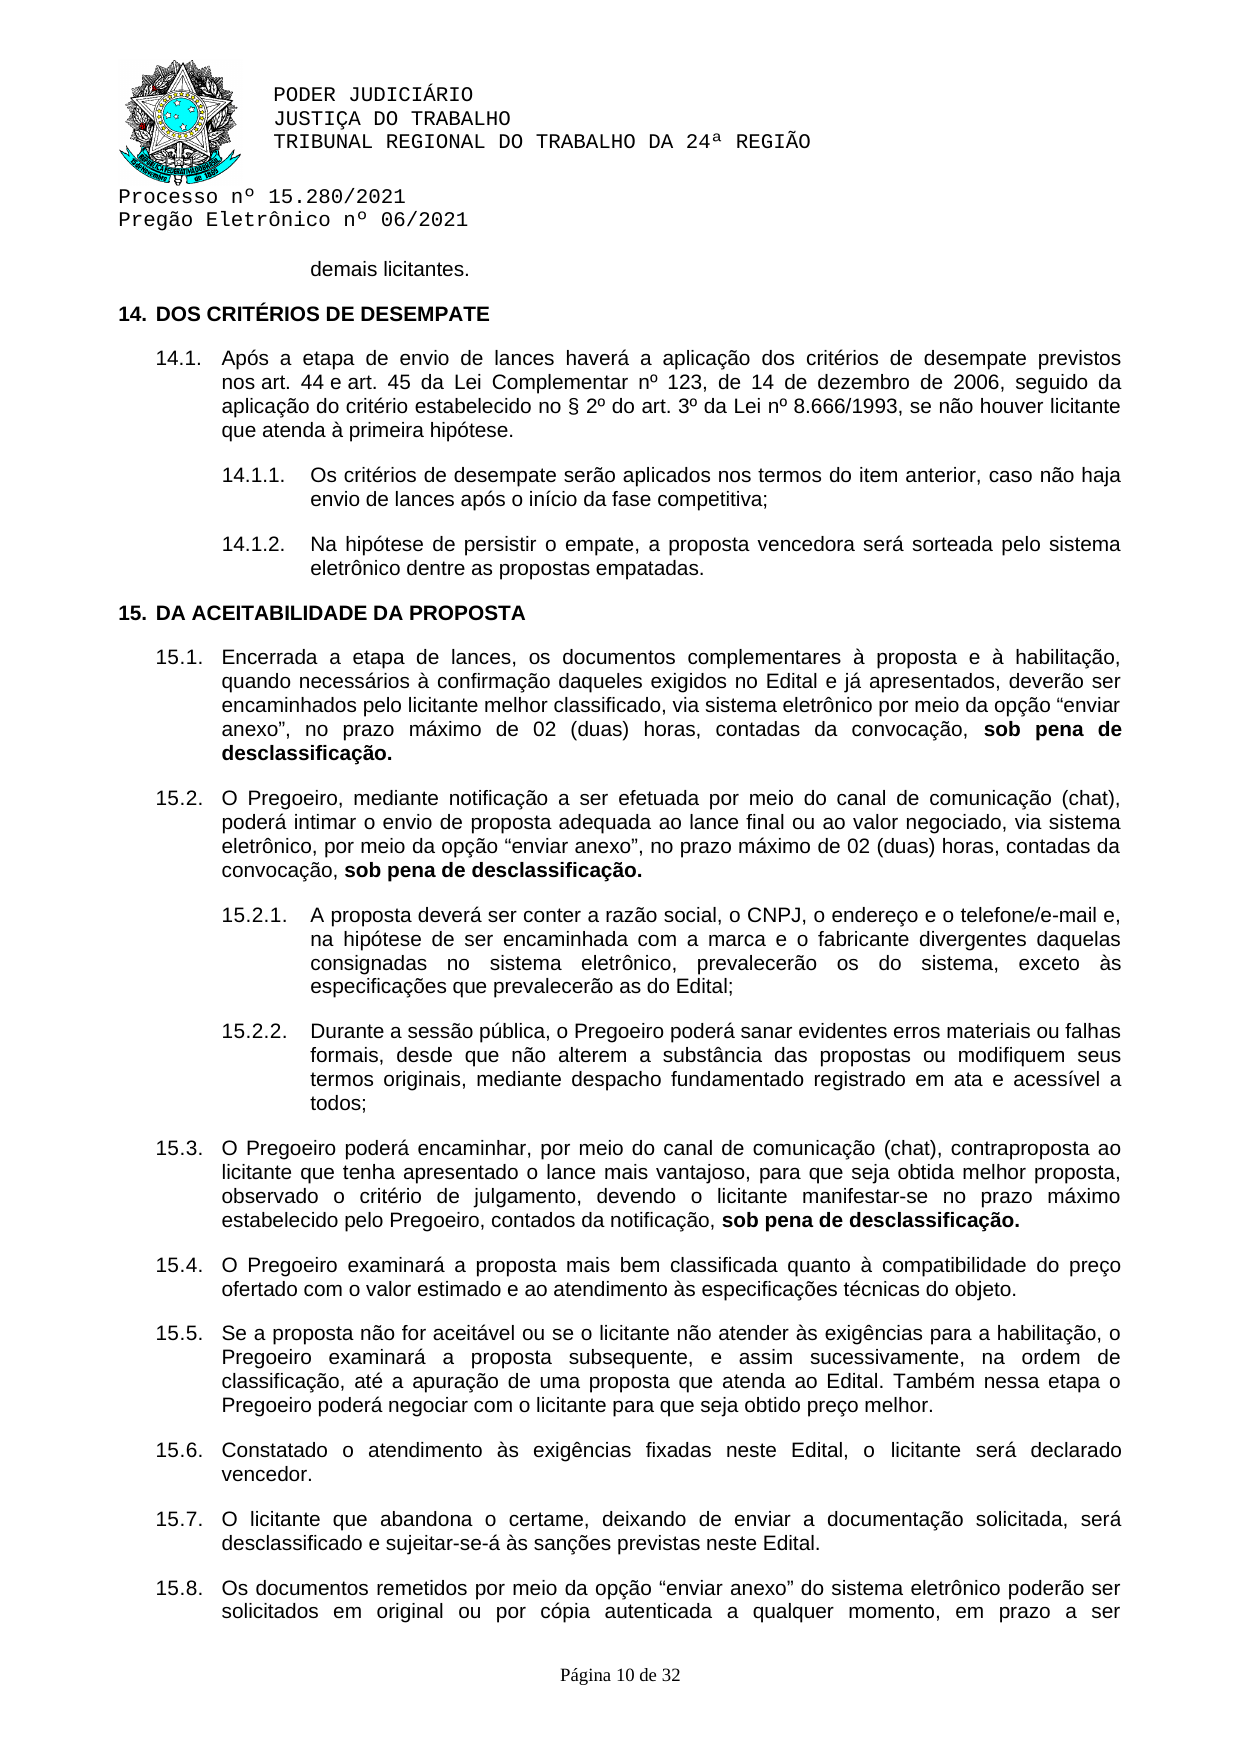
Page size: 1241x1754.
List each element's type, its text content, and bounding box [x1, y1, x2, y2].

list Encerrada a etapa de lances, os documentos complementares à proposta e à habilitação, quando necessários à confirmação daqueles exigidos no Edital e já apresentados, deverão ser encaminhados pelo licitante melhor classificado, via sistema eletrônico por meio da opção “enviar anexo”, no prazo máximo de 02 (duas) horas, contadas da convocação, sob pena de desclassificação. [155, 645, 1122, 765]
list Após a etapa de envio de lances haverá a aplicação dos critérios de desempate previstos nos art. 44 e art. 45 da Lei Complementar nº 123, de 14 de dezembro de 2006, seguido da aplicação do critério estabelecido no § 2º do art. 3º da Lei nº 8.666/1993, se não houver licitante que atenda à primeira hipótese. [155, 346, 1122, 442]
list Durante a sessão pública, o Pregoeiro poderá sanar evidentes erros materiais ou falhas formais, desde que não alterem a substância das propostas ou modifiquem seus termos originais, mediante despacho fundamentado registrado em ata e acessível a todos; [221, 1019, 1122, 1115]
list O licitante que abandona o certame, deixando de enviar a documentação solicitada, será desclassificado e sujeitar-se-á às sanções previstas neste Edital. [155, 1507, 1122, 1554]
list Constatado o atendimento às exigências fixadas neste Edital, o licitante será declarado vencedor. [155, 1438, 1122, 1486]
list A proposta deverá ser conter a razão social, o CNPJ, o endereço e o telefone/e-mail e, na hipótese de ser encaminhada com a marca e o fabricante divergentes daquelas consignadas no sistema eletrônico, prevalecerão os do sistema, exceto às especificações que prevalecerão as do Edital; [221, 902, 1122, 998]
list Os critérios de desempate serão aplicados nos termos do item anterior, caso não haja envio de lances após o início da fase competitiva; [222, 463, 1122, 511]
list DOS CRITÉRIOS DE DESEMPATE [118, 301, 1122, 325]
list da aceitabilidade da proposta [118, 600, 1122, 624]
list Os documentos remetidos por meio da opção “enviar anexo” do sistema eletrônico poderão ser solicitados em original ou por cópia autenticada a qualquer momento, em prazo a ser [155, 1575, 1122, 1623]
picture [118, 59, 243, 186]
list Se a proposta não for aceitável ou se o licitante não atender às exigências para a habilitação, o Pregoeiro examinará a proposta subsequente, e assim sucessivamente, na ordem de classificação, até a apuração de uma proposta que atenda ao Edital. Também nessa etapa o Pregoeiro poderá negociar com o licitante para que seja obtido preço melhor. [155, 1321, 1122, 1417]
list O Pregoeiro examinará a proposta mais bem classificada quanto à compatibilidade do preço ofertado com o valor estimado e ao atendimento às especificações técnicas do objeto. [155, 1252, 1122, 1300]
list Na hipótese de persistir o empate, a proposta vencedora será sorteada pelo sistema eletrônico dentre as propostas empatadas. [222, 532, 1122, 579]
list demais licitantes. [222, 257, 1122, 281]
list O Pregoeiro poderá encaminhar, por meio do canal de comunicação (chat), contraproposta ao licitante que tenha apresentado o lance mais vantajoso, para que seja obtida melhor proposta, observado o critério de julgamento, devendo o licitante manifestar-se no prazo máximo estabelecido pelo Pregoeiro, contados da notificação, sob pena de desclassificação. [155, 1136, 1122, 1232]
list O Pregoeiro, mediante notificação a ser efetuada por meio do canal de comunicação (chat), poderá intimar o envio de proposta adequada ao lance final ou ao valor negociado, via sistema eletrônico, por meio da opção “enviar anexo”, no prazo máximo de 02 (duas) horas, contadas da convocação, sob pena de desclassificação. [155, 786, 1122, 882]
